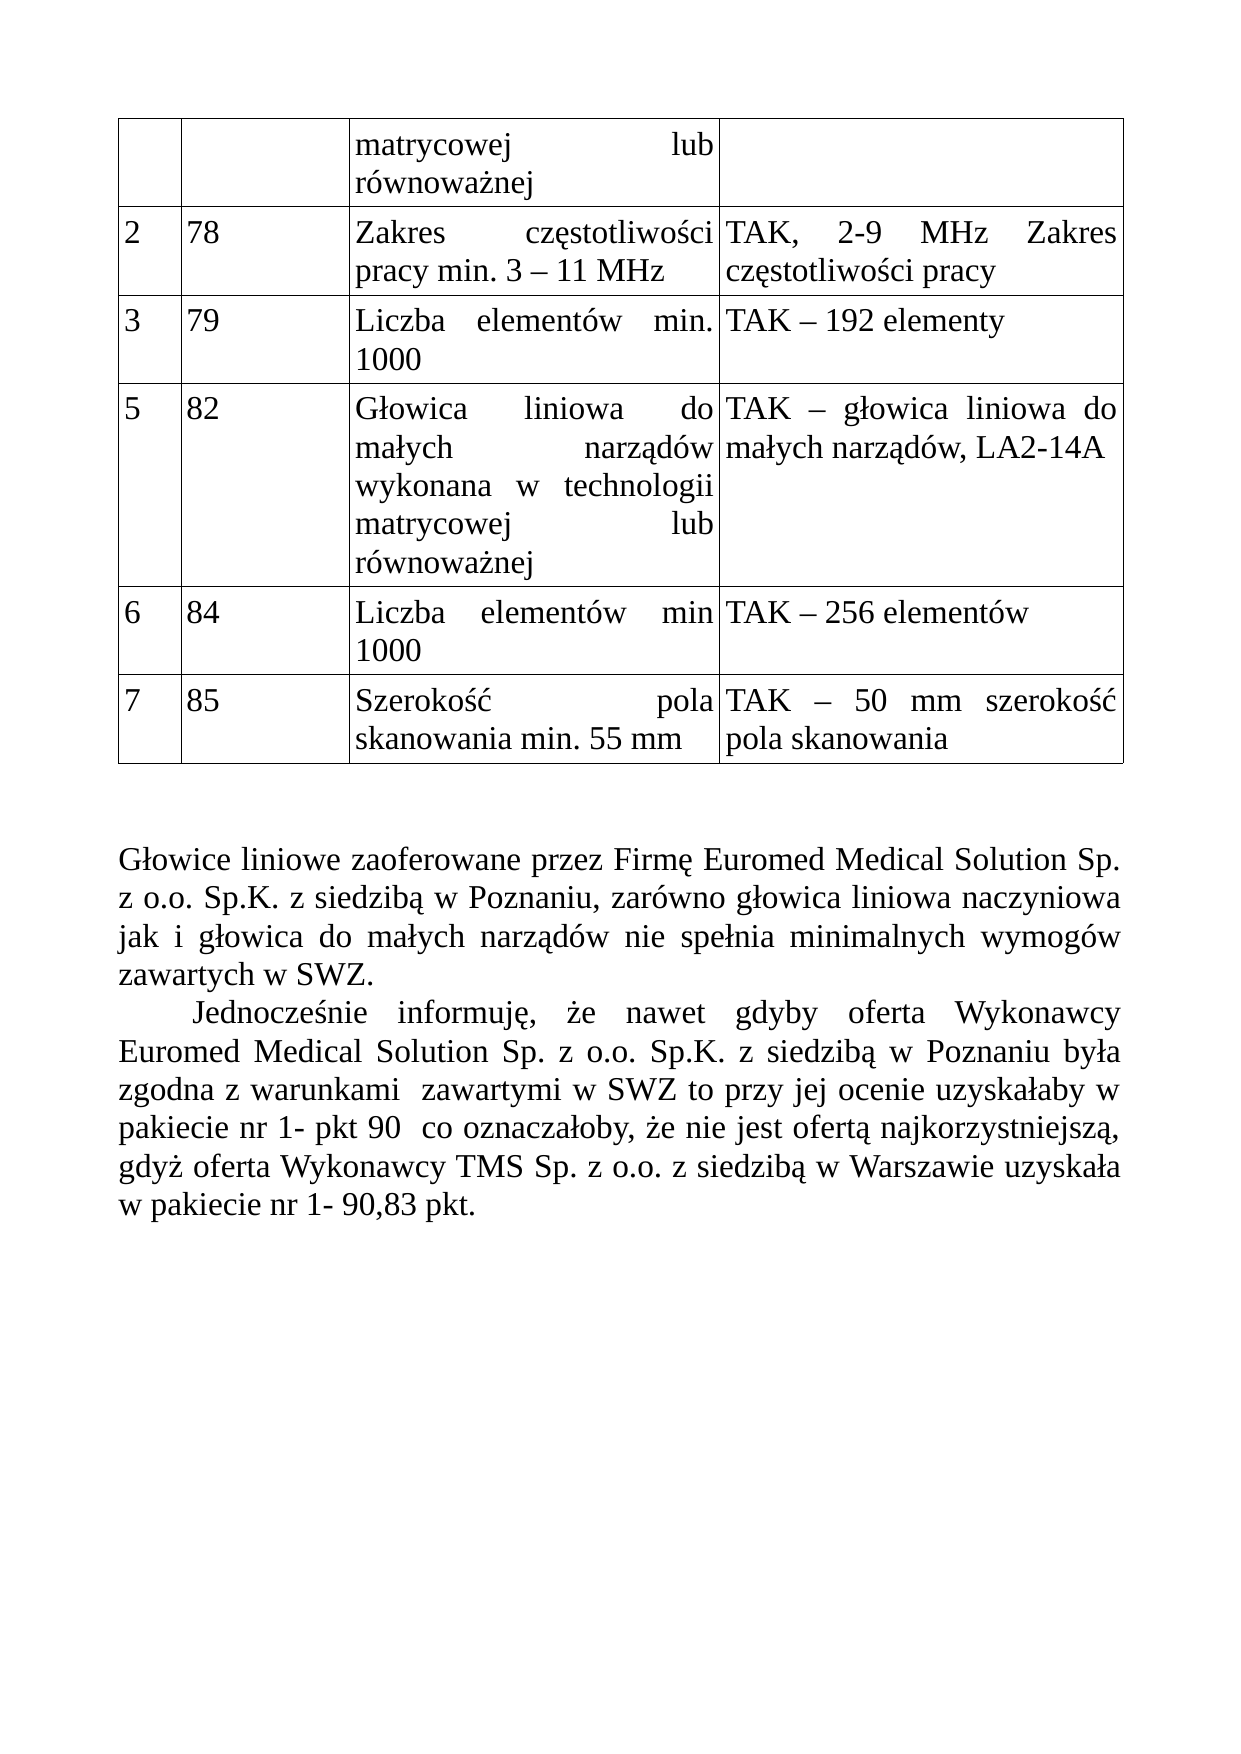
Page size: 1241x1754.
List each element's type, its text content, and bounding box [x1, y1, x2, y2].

table_cell Szerokość pola skanowania min. 55 mm [350, 675, 719, 762]
table_cell 2 [119, 207, 181, 294]
table_cell Zakres częstotliwości pracy min. 3 – 11 MHz [350, 207, 719, 294]
table_cell 82 [182, 384, 349, 586]
table_cell matrycowej lub równoważnej [350, 119, 719, 206]
table_cell TAK – głowica liniowa do małych narządów, LA2-14A [720, 384, 1123, 586]
table_cell 3 [119, 296, 181, 383]
table_cell [720, 119, 1123, 206]
table_cell 6 [119, 587, 181, 674]
table_cell TAK, 2-9 MHz Zakres częstotliwości pracy [720, 207, 1123, 294]
text Jednocześnie informuję, że nawet gdyby oferta Wykonawcy Euromed Medical Solution Sp. z o.o. Sp.K. z siedzibą w Poznaniu była zgodna z warunkami zawartymi w SWZ to przy jej ocenie uzyskałaby w pakiecie nr 1- pkt 90 co oznaczałoby, że nie jest ofertą najkorzystniejszą, gdyż oferta Wykonawcy TMS Sp. z o.o. z siedzibą w Warszawie uzyskała w pakiecie nr 1- 90,83 pkt. [118, 993, 1122, 1223]
table_cell 5 [119, 384, 181, 586]
table_cell TAK – 256 elementów [720, 587, 1123, 674]
table_cell [182, 119, 349, 206]
table_cell 78 [182, 207, 349, 294]
table_cell 84 [182, 587, 349, 674]
table_cell TAK – 192 elementy [720, 296, 1123, 383]
table_cell Liczba elementów min. 1000 [350, 296, 719, 383]
table_cell TAK – 50 mm szerokość pola skanowania [720, 675, 1123, 762]
table_cell [119, 119, 181, 206]
text Głowice liniowe zaoferowane przez Firmę Euromed Medical Solution Sp. z o.o. Sp.K. z siedzibą w Poznaniu, zarówno głowica liniowa naczyniowa jak i głowica do małych narządów nie spełnia minimalnych wymogów zawartych w SWZ. [118, 839, 1122, 993]
table_cell Liczba elementów min 1000 [350, 587, 719, 674]
table_cell Głowica liniowa do małych narządów wykonana w technologii matrycowej lub równoważnej [350, 384, 719, 586]
table_cell 7 [119, 675, 181, 762]
table_cell 79 [182, 296, 349, 383]
table_cell 85 [182, 675, 349, 762]
